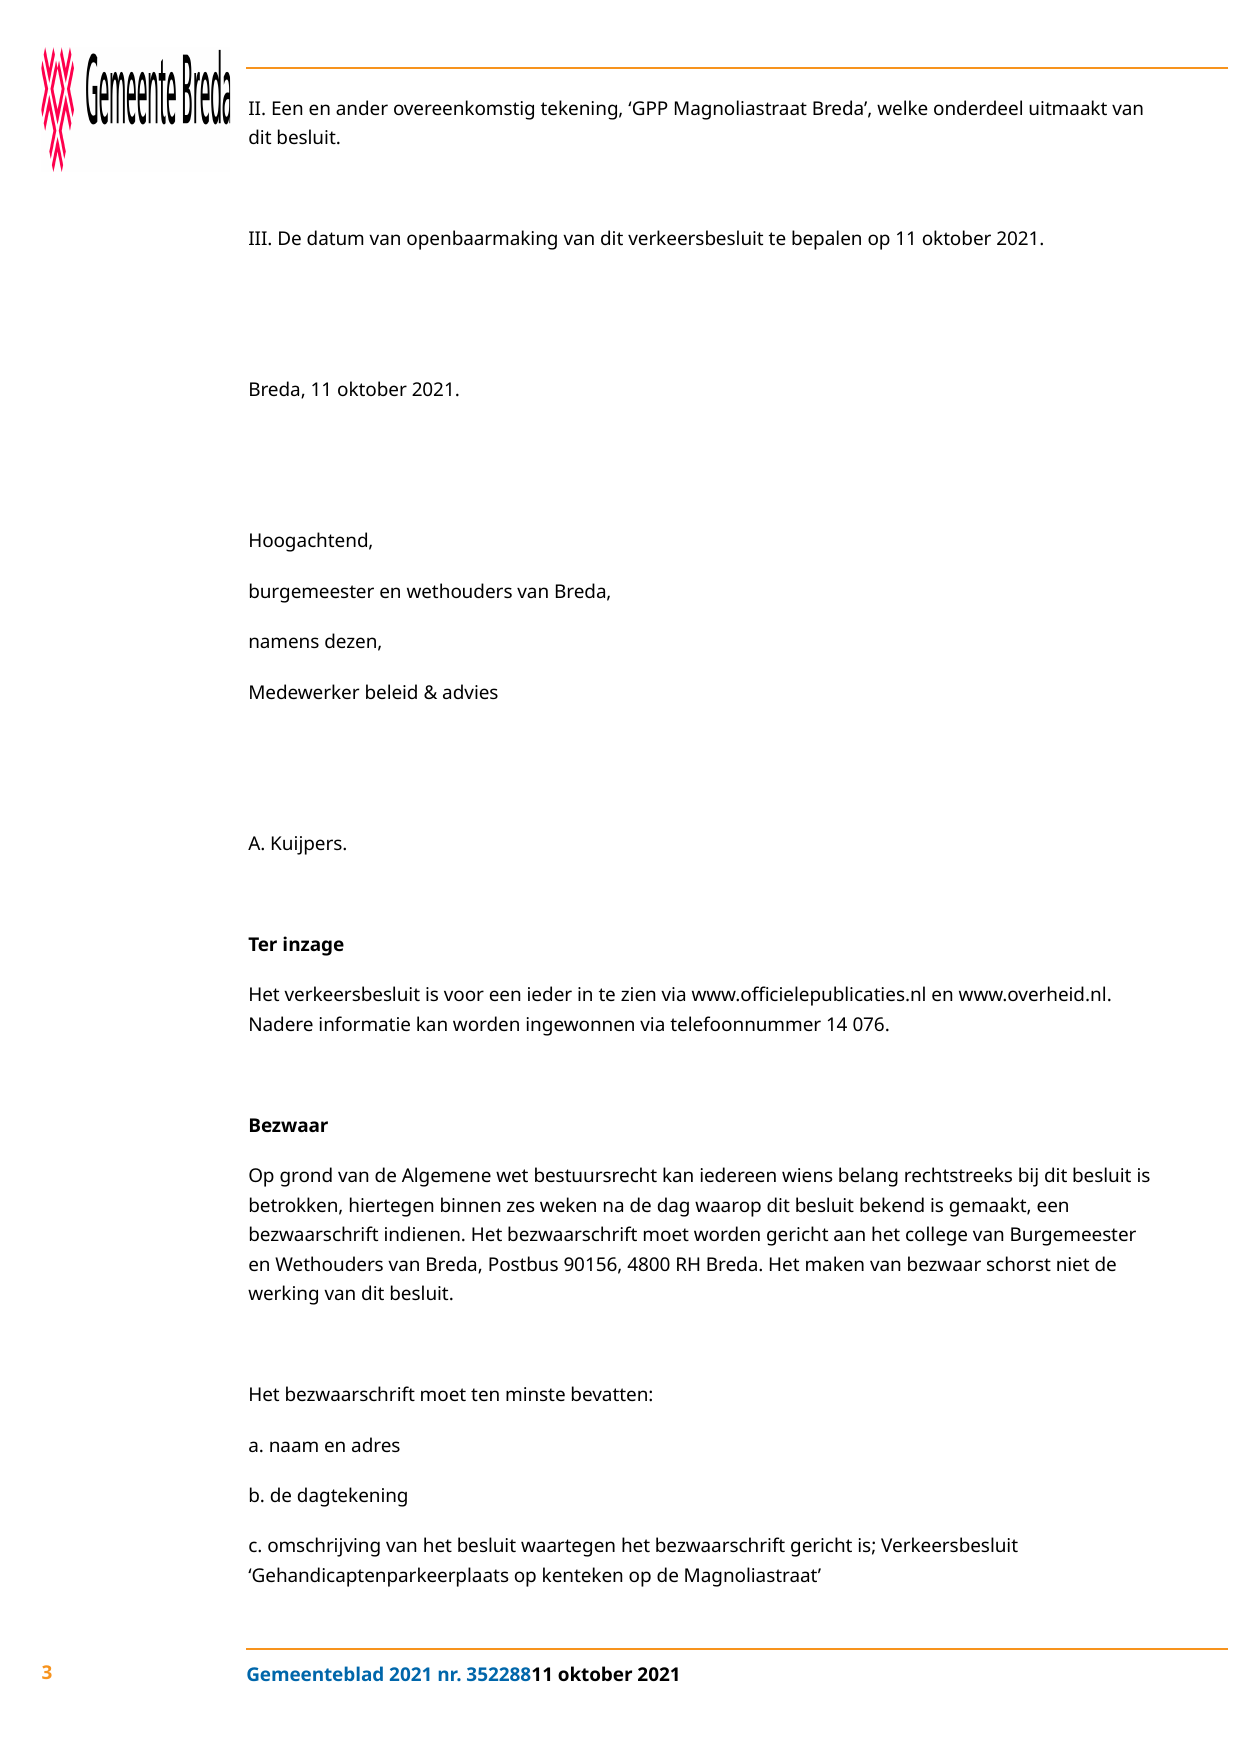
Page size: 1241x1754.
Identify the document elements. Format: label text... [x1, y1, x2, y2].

text namens dezen, [248, 628, 1152, 654]
text Medewerker beleid & advies [248, 679, 1152, 705]
text II. Een en ander overeenkomstig tekening, ‘GPP Magnoliastraat Breda’, welke onderdeel uitmaakt van dit besluit. [248, 95, 1152, 150]
text a. naam en adres [248, 1432, 1152, 1458]
text b. de dagtekening [248, 1482, 1152, 1508]
text c. omschrijving van het besluit waartegen het bezwaarschrift gericht is; Verkeersbesluit ‘Gehandicaptenparkeerplaats op kenteken op de Magnoliastraat’ [248, 1533, 1152, 1588]
text burgemeester en wethouders van Breda, [248, 578, 1152, 604]
text Breda, 11 oktober 2021. [248, 376, 1152, 402]
text A. Kuijpers. [248, 830, 1152, 856]
text Bezwaar [248, 1112, 1152, 1138]
text Ter inzage [248, 931, 1152, 957]
text III. De datum van openbaarmaking van dit verkeersbesluit te bepalen op 11 oktober 2021. [248, 225, 1152, 251]
text Het verkeersbesluit is voor een ieder in te zien via www.officielepublicaties.nl en www.overheid.nl. Nadere informatie kan worden ingewonnen via telefoonnummer 14 076. [248, 981, 1152, 1037]
text Hoogachtend, [248, 528, 1152, 553]
text Op grond van de Algemene wet bestuursrecht kan iedereen wiens belang rechtstreeks bij dit besluit is betrokken, hiertegen binnen zes weken na de dag waarop dit besluit bekend is gemaakt, een bezwaarschrift indienen. Het bezwaarschrift moet worden gericht aan het college van Burgemeester en Wethouders van Breda, Postbus 90156, 4800 RH Breda. Het maken van bezwaar schorst niet de werking van dit besluit. [248, 1162, 1152, 1306]
picture [41, 47, 231, 172]
text Het bezwaarschrift moet ten minste bevatten: [248, 1381, 1152, 1407]
